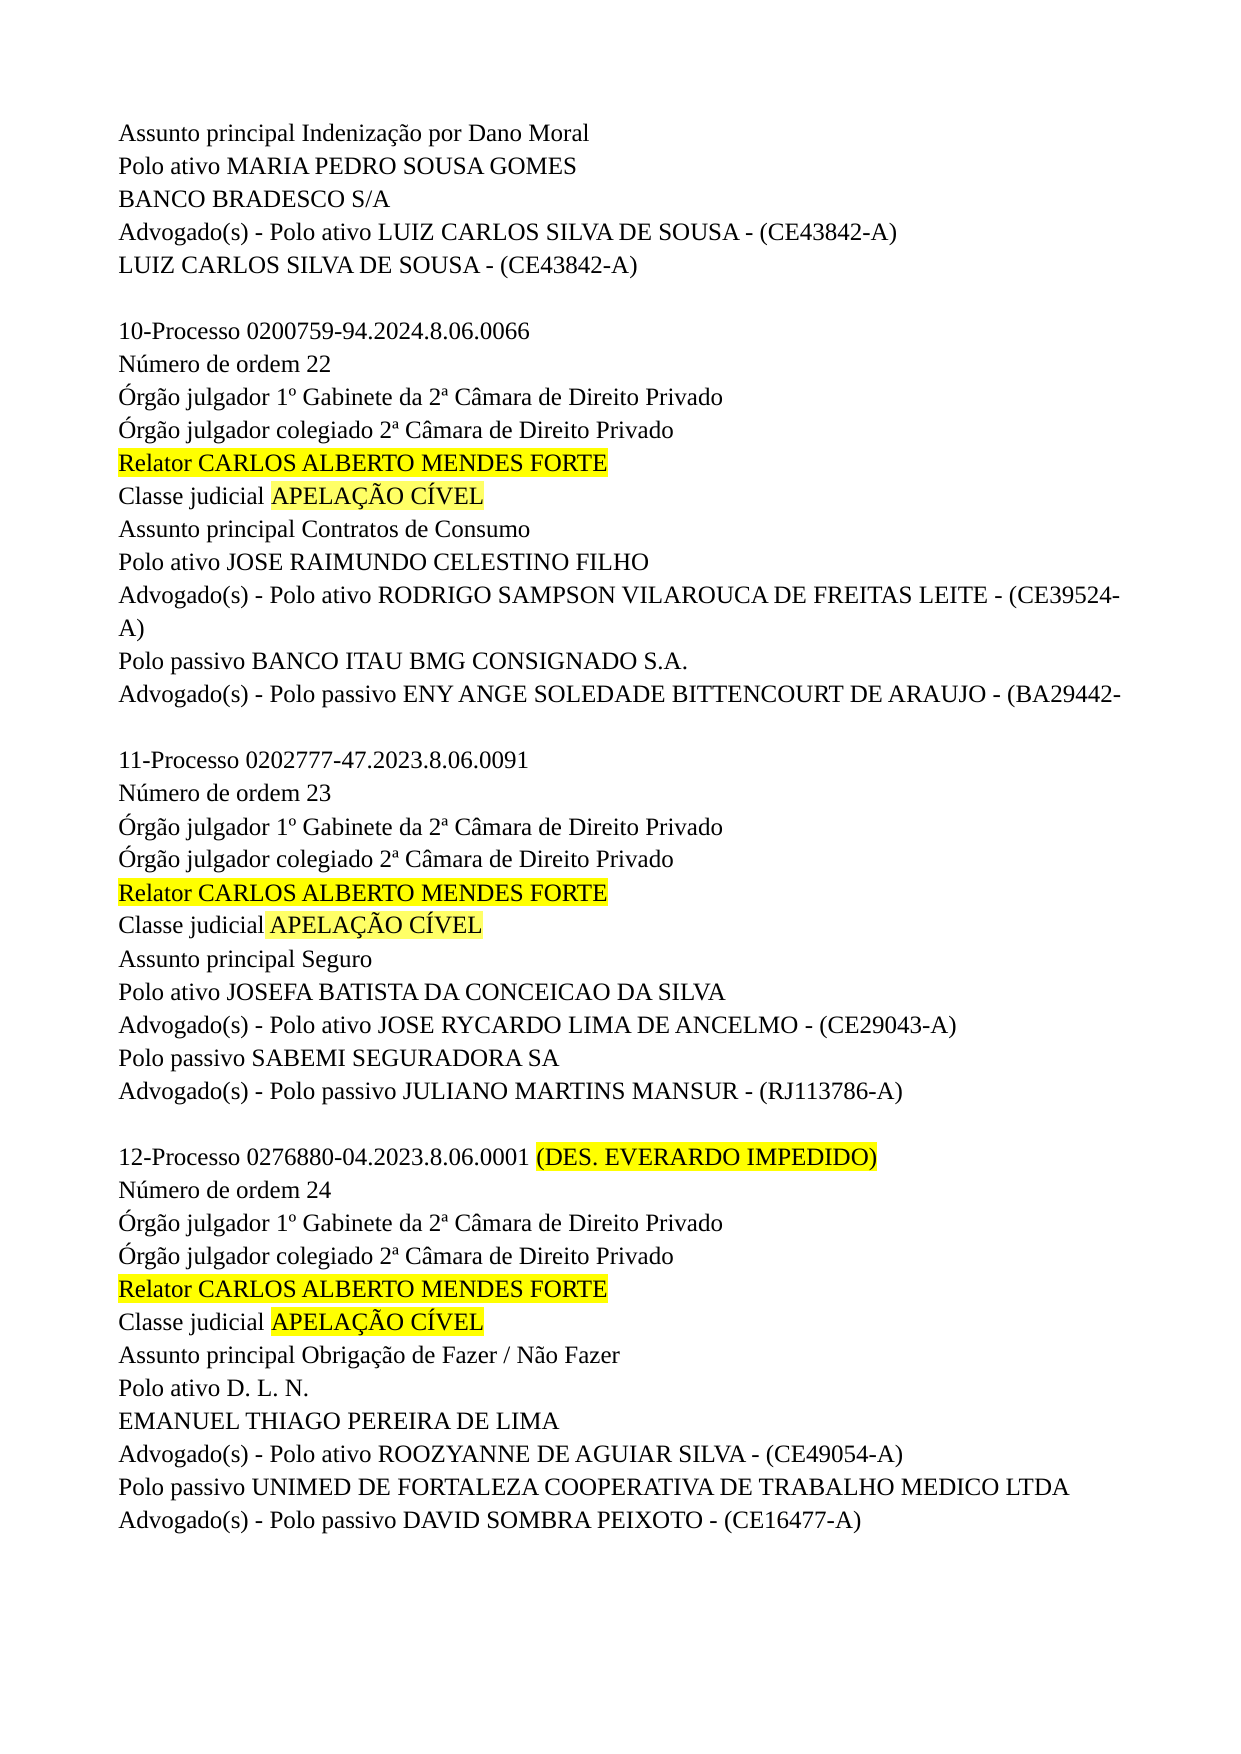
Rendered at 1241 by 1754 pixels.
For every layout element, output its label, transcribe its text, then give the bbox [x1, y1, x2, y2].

text 10-Processo 0200759-94.2024.8.06.0066 [118, 316, 1122, 345]
text Advogado(s) - Polo passivo ENY ANGE SOLEDADE BITTENCOURT DE ARAUJO - (BA29442- [118, 679, 1122, 708]
text Assunto principal Obrigação de Fazer / Não Fazer [118, 1340, 1122, 1369]
text Assunto principal Indenização por Dano Moral [118, 118, 1122, 147]
text Classe judicial APELAÇÃO CÍVEL [118, 911, 1122, 939]
text Número de ordem 22 [118, 349, 1122, 378]
text BANCO BRADESCO S/A [118, 184, 1122, 213]
text Assunto principal Contratos de Consumo [118, 514, 1122, 543]
text Número de ordem 24 [118, 1175, 1122, 1203]
text Polo ativo D. L. N. [118, 1373, 1122, 1402]
text Assunto principal Seguro [118, 944, 1122, 972]
text Relator CARLOS ALBERTO MENDES FORTE [118, 1274, 1122, 1303]
text Advogado(s) - Polo ativo ROOZYANNE DE AGUIAR SILVA - (CE49054-A) [118, 1439, 1122, 1468]
text Advogado(s) - Polo passivo DAVID SOMBRA PEIXOTO - (CE16477-A) [118, 1505, 1122, 1534]
text EMANUEL THIAGO PEREIRA DE LIMA [118, 1406, 1122, 1435]
text Órgão julgador 1º Gabinete da 2ª Câmara de Direito Privado [118, 1208, 1122, 1237]
text Advogado(s) - Polo ativo JOSE RYCARDO LIMA DE ANCELMO - (CE29043-A) [118, 1010, 1122, 1038]
text Polo ativo JOSEFA BATISTA DA CONCEICAO DA SILVA [118, 977, 1122, 1005]
text 12-Processo 0276880-04.2023.8.06.0001 (DES. EVERARDO IMPEDIDO) [118, 1142, 1122, 1171]
text 11-Processo 0202777-47.2023.8.06.0091 [118, 746, 1122, 774]
text Número de ordem 23 [118, 778, 1122, 807]
text Órgão julgador 1º Gabinete da 2ª Câmara de Direito Privado [118, 812, 1122, 840]
text Polo passivo SABEMI SEGURADORA SA [118, 1043, 1122, 1071]
text Polo passivo BANCO ITAU BMG CONSIGNADO S.A. [118, 646, 1122, 675]
text Relator CARLOS ALBERTO MENDES FORTE [118, 878, 1122, 906]
text Advogado(s) - Polo passivo JULIANO MARTINS MANSUR - (RJ113786-A) [118, 1076, 1122, 1104]
text Órgão julgador 1º Gabinete da 2ª Câmara de Direito Privado [118, 382, 1122, 411]
text Órgão julgador colegiado 2ª Câmara de Direito Privado [118, 1241, 1122, 1269]
text Polo passivo UNIMED DE FORTALEZA COOPERATIVA DE TRABALHO MEDICO LTDA [118, 1472, 1122, 1501]
text Advogado(s) - Polo ativo LUIZ CARLOS SILVA DE SOUSA - (CE43842-A) [118, 217, 1122, 246]
text Classe judicial APELAÇÃO CÍVEL [118, 1307, 1122, 1336]
text LUIZ CARLOS SILVA DE SOUSA - (CE43842-A) [118, 250, 1122, 279]
text Órgão julgador colegiado 2ª Câmara de Direito Privado [118, 844, 1122, 873]
text Classe judicial APELAÇÃO CÍVEL [118, 481, 1122, 510]
text Advogado(s) - Polo ativo RODRIGO SAMPSON VILAROUCA DE FREITAS LEITE - (CE39524-A) [118, 580, 1122, 642]
text Relator CARLOS ALBERTO MENDES FORTE [118, 448, 1122, 477]
text Polo ativo MARIA PEDRO SOUSA GOMES [118, 151, 1122, 180]
text Polo ativo JOSE RAIMUNDO CELESTINO FILHO [118, 547, 1122, 576]
text Órgão julgador colegiado 2ª Câmara de Direito Privado [118, 415, 1122, 444]
